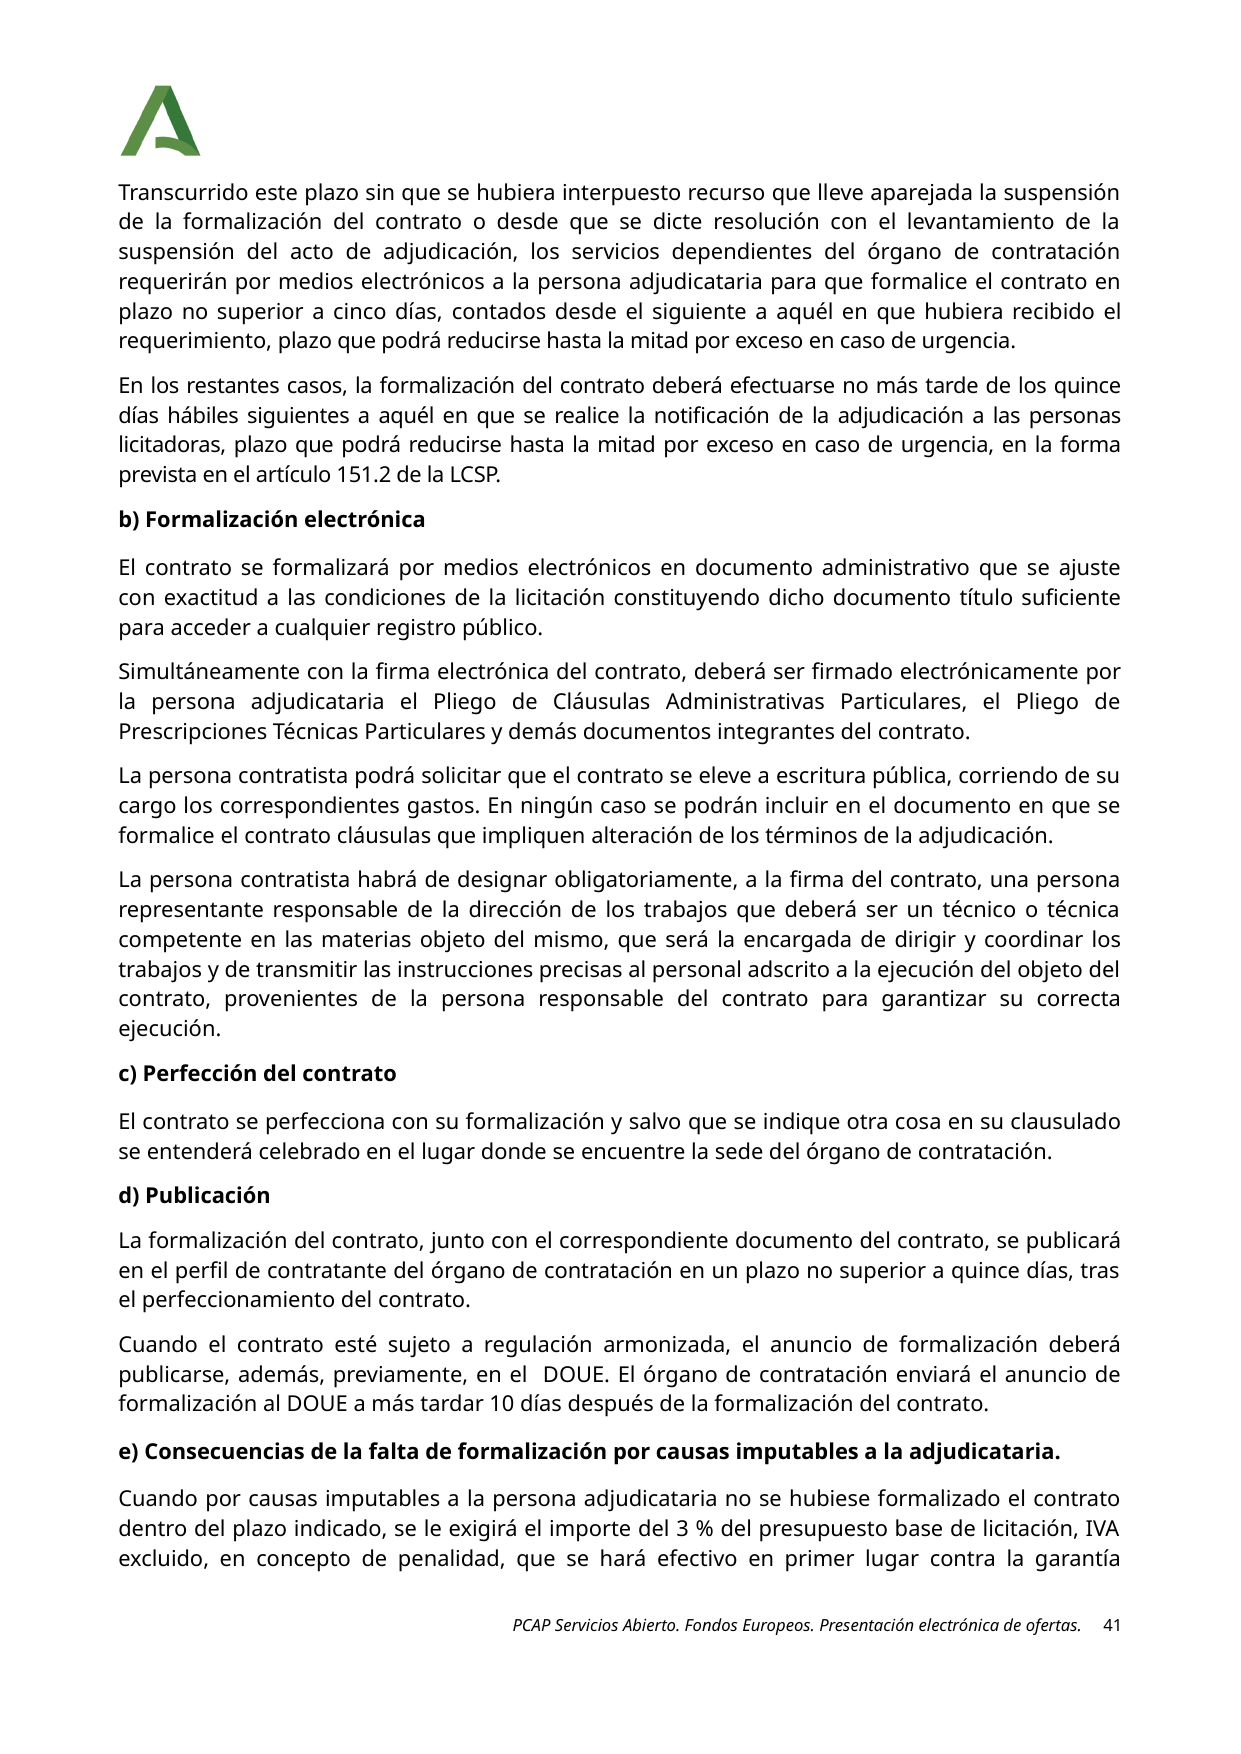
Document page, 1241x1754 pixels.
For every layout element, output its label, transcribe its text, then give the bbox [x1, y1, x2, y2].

picture [116, 81, 205, 160]
text Transcurrido este plazo sin que se hubiera interpuesto recurso que lleve aparejada la suspensión de la formalización del contrato o desde que se dicte resolución con el levantamiento de la suspensión del acto de adjudicación, los servicios dependientes del órgano de contratación requerirán por medios electrónicos a la persona adjudicataria para que formalice el contrato en plazo no superior a cinco días, contados desde el siguiente a aquél en que hubiera recibido el requerimiento, plazo que podrá reducirse hasta la mitad por exceso en caso de urgencia. [118, 177, 1122, 355]
list El contrato se formalizará por medios electrónicos en documento administrativo que se ajuste con exactitud a las condiciones de la licitación constituyendo dicho documento título suficiente para acceder a cualquier registro público. [118, 552, 1122, 642]
text Cuando por causas imputables a la persona adjudicataria no se hubiese formalizado el contrato dentro del plazo indicado, se le exigirá el importe del 3 % del presupuesto base de licitación, IVA excluido, en concepto de penalidad, que se hará efectivo en primer lugar contra la garantía [118, 1483, 1122, 1573]
text Cuando el contrato esté sujeto a regulación armonizada, el anuncio de formalización deberá publicarse, además, previamente, en el DOUE. El órgano de contratación enviará el anuncio de formalización al DOUE a más tardar 10 días después de la formalización del contrato. [118, 1329, 1122, 1418]
list El contrato se perfecciona con su formalización y salvo que se indique otra cosa en su clausulado se entenderá celebrado en el lugar donde se encuentre la sede del órgano de contratación. [118, 1106, 1122, 1166]
text e) Consecuencias de la falta de formalización por causas imputables a la adjudicataria. [118, 1436, 1122, 1466]
text b) Formalización electrónica [118, 504, 1122, 533]
list La persona contratista habrá de designar obligatoriamente, a la firma del contrato, una persona representante responsable de la dirección de los trabajos que deberá ser un técnico o técnica competente en las materias objeto del mismo, que será la encargada de dirigir y coordinar los trabajos y de transmitir las instrucciones precisas al personal adscrito a la ejecución del objeto del contrato, provenientes de la persona responsable del contrato para garantizar su correcta ejecución. [118, 864, 1122, 1043]
list La formalización del contrato, junto con el correspondiente documento del contrato, se publicará en el perfil de contratante del órgano de contratación en un plazo no superior a quince días, tras el perfeccionamiento del contrato. [118, 1225, 1122, 1314]
list La persona contratista podrá solicitar que el contrato se eleve a escritura pública, corriendo de su cargo los correspondientes gastos. En ningún caso se podrán incluir en el documento en que se formalice el contrato cláusulas que impliquen alteración de los términos de la adjudicación. [118, 760, 1122, 850]
text En los restantes casos, la formalización del contrato deberá efectuarse no más tarde de los quince días hábiles siguientes a aquél en que se realice la notificación de la adjudicación a las personas licitadoras, plazo que podrá reducirse hasta la mitad por exceso en caso de urgencia, en la forma prevista en el artículo 151.2 de la LCSP. [118, 370, 1122, 489]
text d) Publicación [118, 1181, 1122, 1210]
list c) Perfección del contrato [118, 1058, 1122, 1087]
list Simultáneamente con la firma electrónica del contrato, deberá ser firmado electrónicamente por la persona adjudicataria el Pliego de Cláusulas Administrativas Particulares, el Pliego de Prescripciones Técnicas Particulares y demás documentos integrantes del contrato. [118, 656, 1122, 746]
